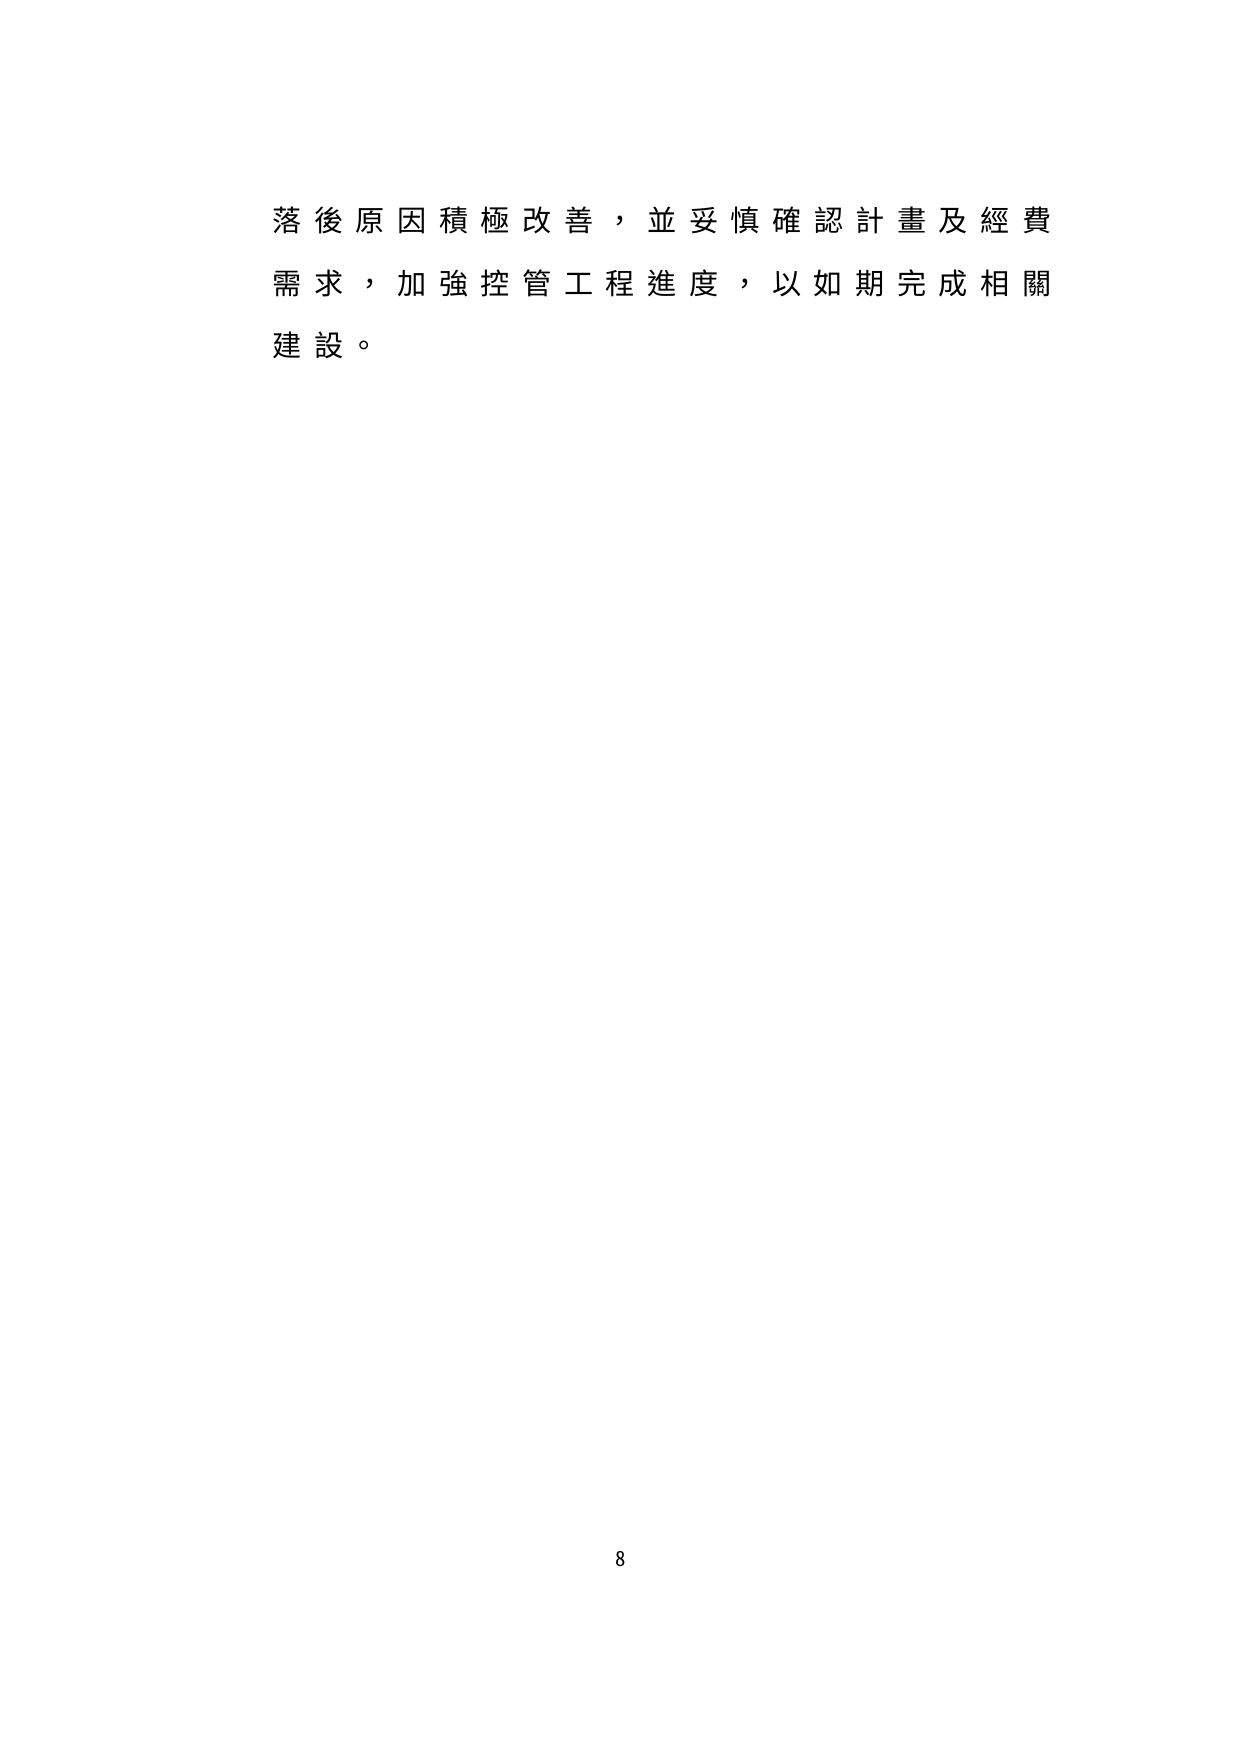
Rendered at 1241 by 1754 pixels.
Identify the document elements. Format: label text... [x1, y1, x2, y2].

text 落後原因積極改善，並妥慎確認計畫及經費需求，加強控管工程進度，以如期完成相關建設。 [242, 177, 1058, 365]
